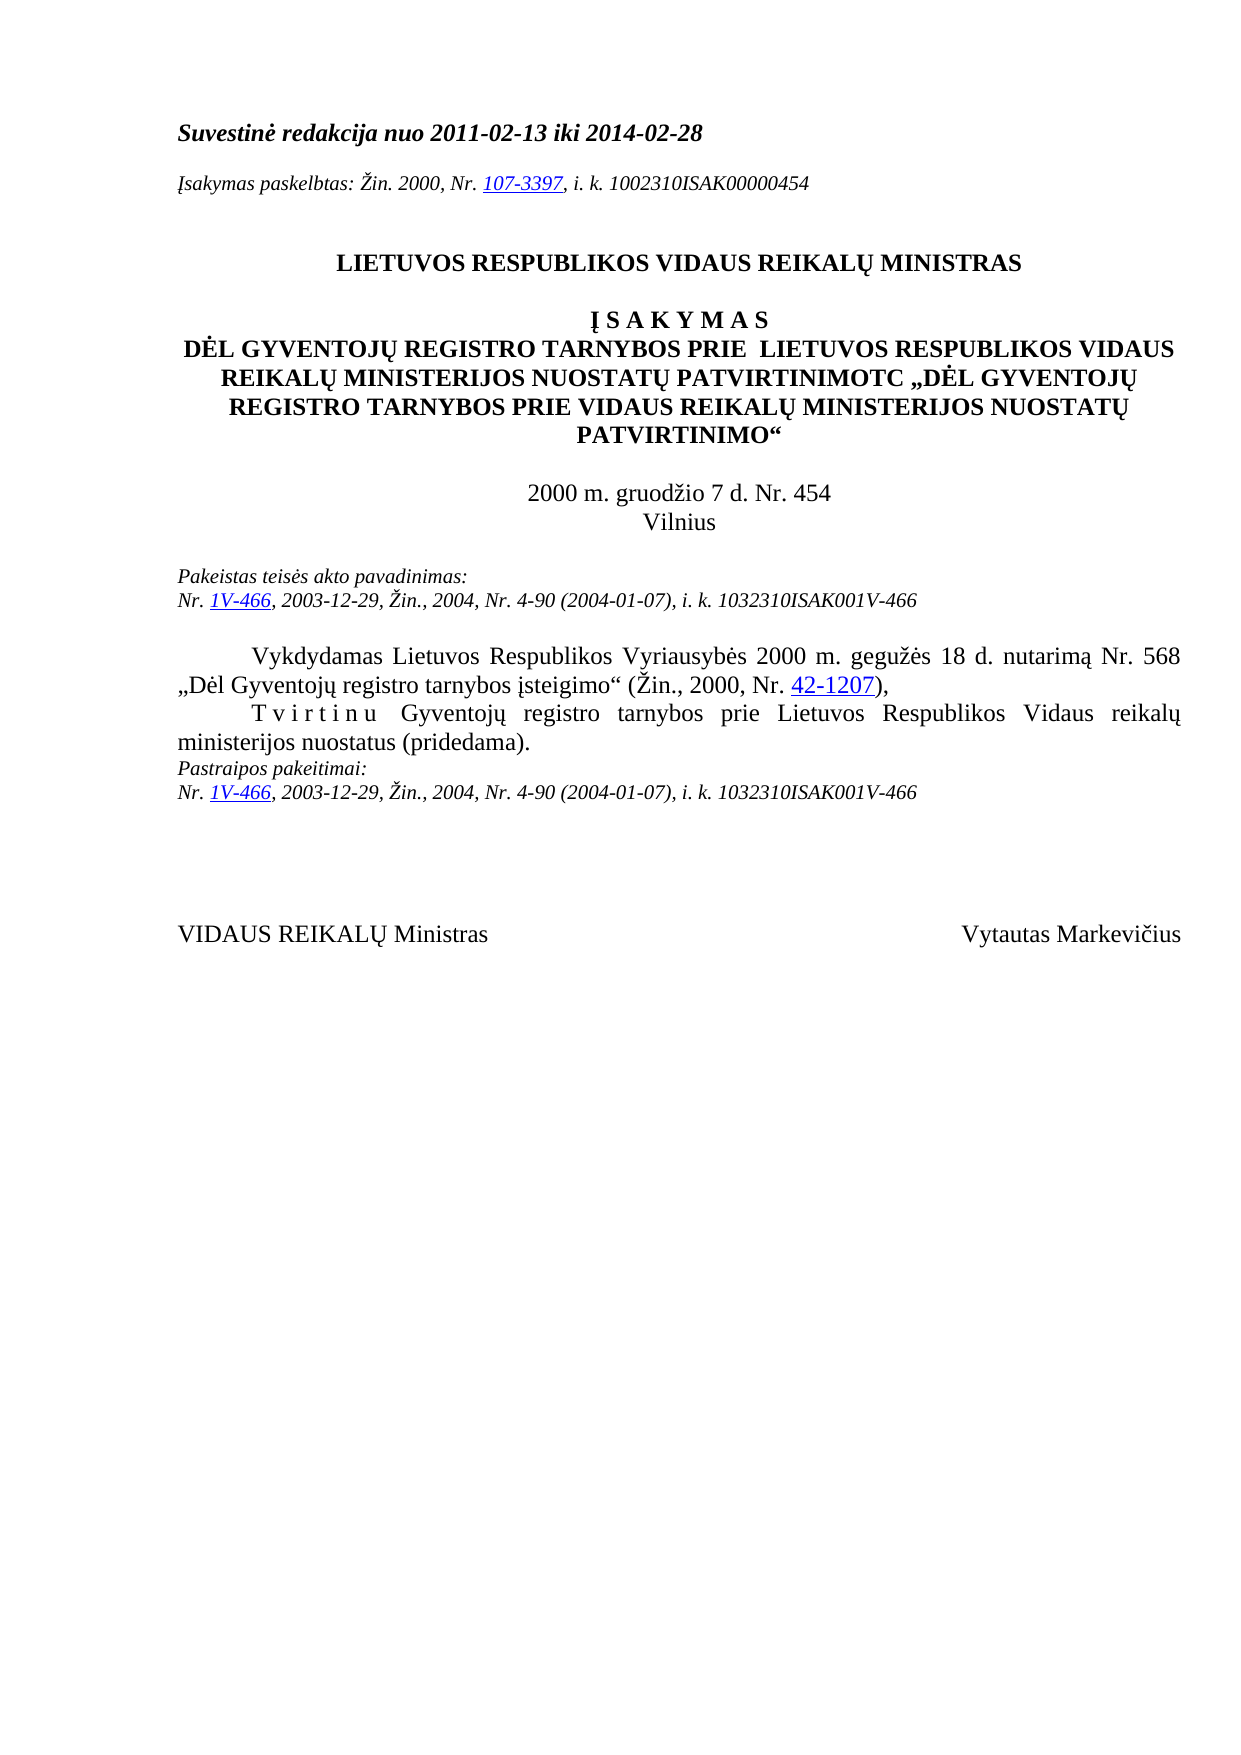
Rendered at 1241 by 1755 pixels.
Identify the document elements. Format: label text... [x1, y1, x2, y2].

text Suvestinė redakcija nuo 2011-02-13 iki 2014-02-28 [177, 118, 1181, 147]
text 2000 m. gruodžio 7 d. Nr. 454 [177, 478, 1181, 507]
text LIETUVOS RESPUBLIKOS VIDAUS REIKALŲ MINISTRAS [177, 248, 1181, 277]
text Tvirtinu Gyventojų registro tarnybos prie Lietuvos Respublikos Vidaus reikalų ministerijos nuostatus (pridedama). [177, 698, 1181, 756]
text Pakeistas teisės akto pavadinimas: [177, 564, 1181, 588]
text Pastraipos pakeitimai: [177, 756, 1181, 780]
text Įsakymas paskelbtas: Žin. 2000, Nr. 107-3397, i. k. 1002310ISAK00000454 [177, 171, 1181, 195]
text Į S A K Y M A S [177, 305, 1181, 334]
text Vilnius [177, 507, 1181, 535]
text VIDAUS REIKALŲ Ministras Vytautas Markevičius [177, 919, 1181, 948]
text Nr. 1V-466, 2003-12-29, Žin., 2004, Nr. 4-90 (2004-01-07), i. k. 1032310ISAK001V-466 [177, 780, 1181, 804]
text DĖL GYVENTOJŲ REGISTRO TARNYBOS PRIE LIETUVOS RESPUBLIKOS VIDAUS REIKALŲ MINISTERIJOS NUOSTATŲ PATVIRTINIMOTC „DĖL GYVENTOJŲ REGISTRO TARNYBOS PRIE VIDAUS REIKALŲ MINISTERIJOS NUOSTATŲ PATVIRTINIMO“ [177, 334, 1181, 449]
text Nr. 1V-466, 2003-12-29, Žin., 2004, Nr. 4-90 (2004-01-07), i. k. 1032310ISAK001V-466 [177, 588, 1181, 612]
text Vykdydamas Lietuvos Respublikos Vyriausybės 2000 m. gegužės 18 d. nutarimą Nr. 568 „Dėl Gyventojų registro tarnybos įsteigimo“ (Žin., 2000, Nr. 42-1207), [177, 641, 1181, 698]
